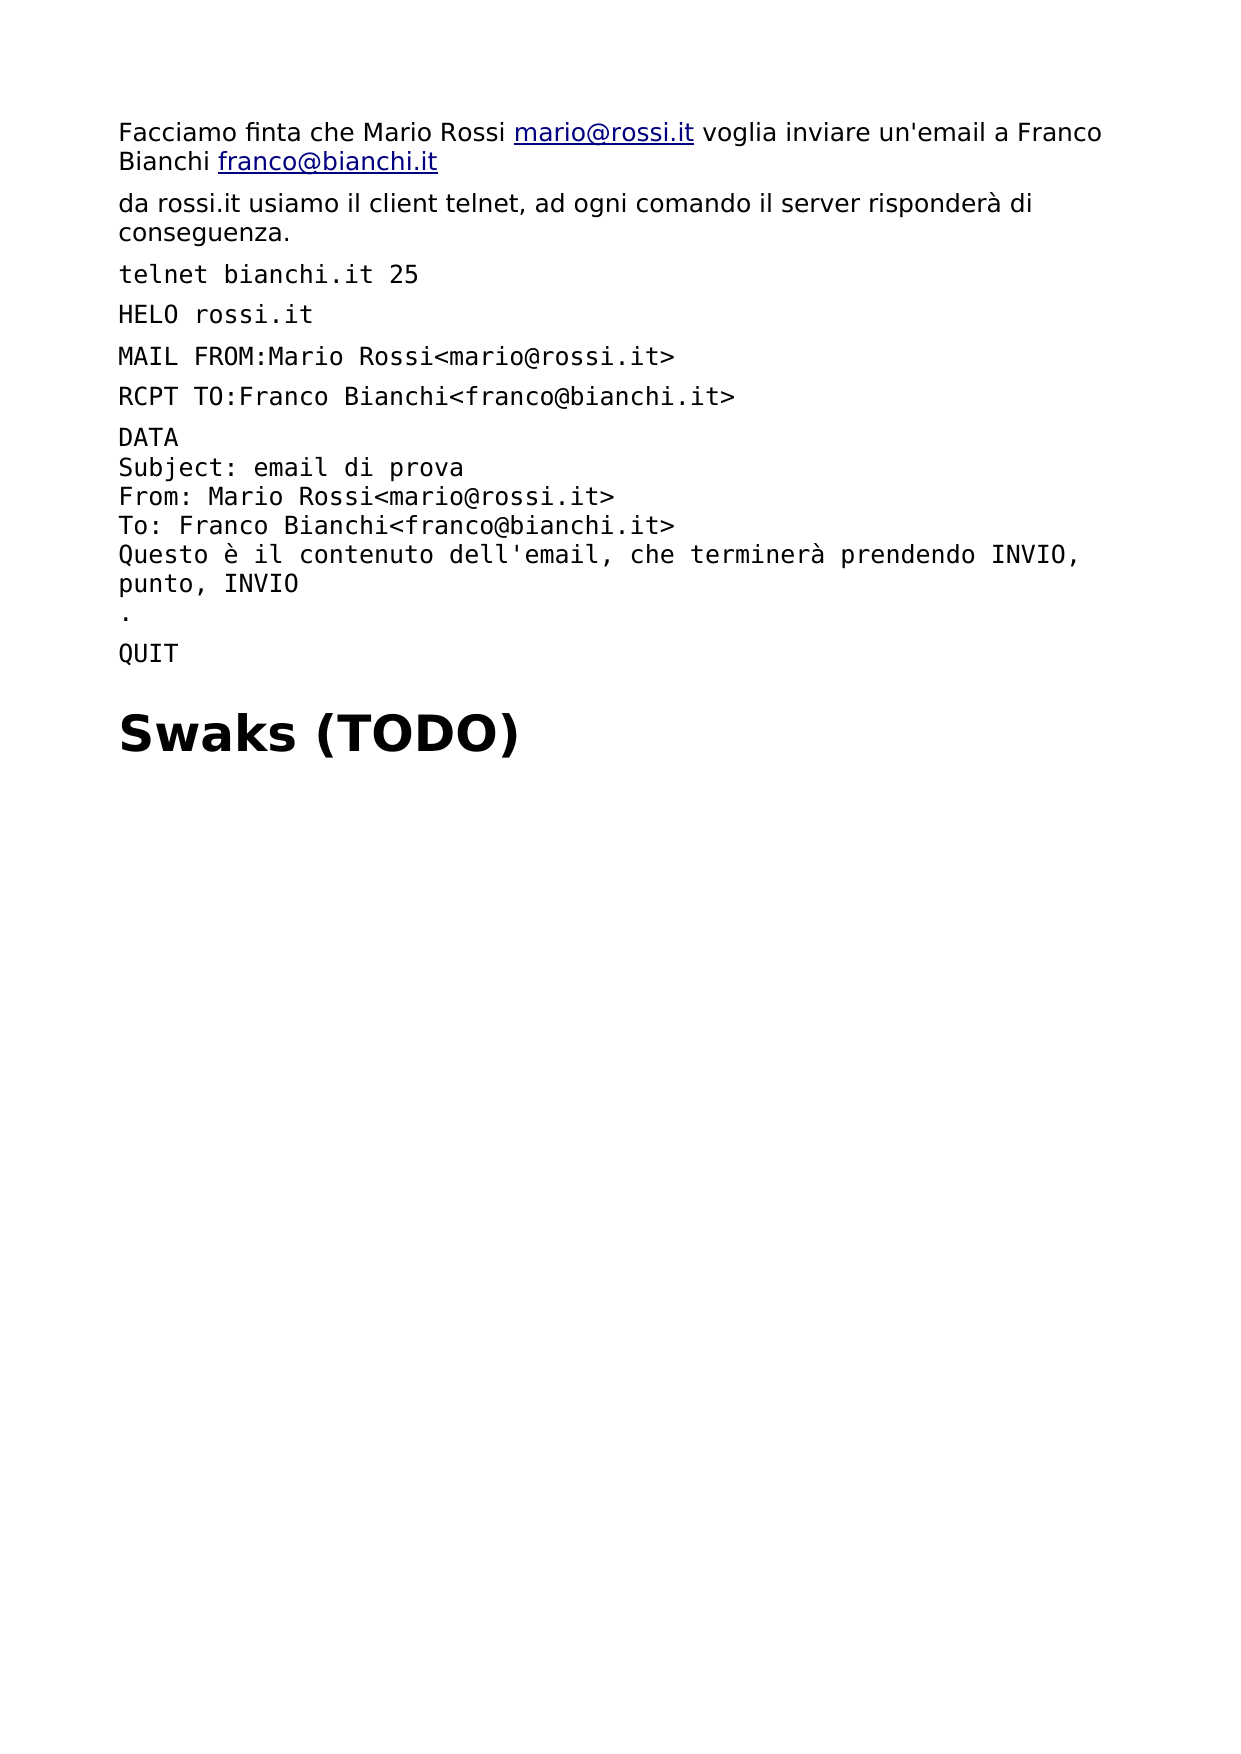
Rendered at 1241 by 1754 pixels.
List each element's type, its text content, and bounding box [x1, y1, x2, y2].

text da rossi.it usiamo il client telnet, ad ogni comando il server risponderà di conseguenza. [118, 189, 1122, 247]
text HELO rossi.it [118, 301, 1122, 330]
text DATA Subject: email di prova From: Mario Rossi<mario@rossi.it> To: Franco Bianchi<franco@bianchi.it> Questo è il contenuto dell'email, che terminerà prendendo INVIO, punto, INVIO . [118, 423, 1122, 628]
text QUIT [118, 639, 1122, 669]
text Facciamo finta che Mario Rossi mario@rossi.it voglia inviare un'email a Franco Bianchi franco@bianchi.it [118, 118, 1122, 176]
text RCPT TO:Franco Bianchi<franco@bianchi.it> [118, 383, 1122, 412]
subtitle Swaks (TODO) [118, 705, 1122, 764]
text telnet bianchi.it 25 [118, 260, 1122, 289]
text MAIL FROM:Mario Rossi<mario@rossi.it> [118, 342, 1122, 371]
